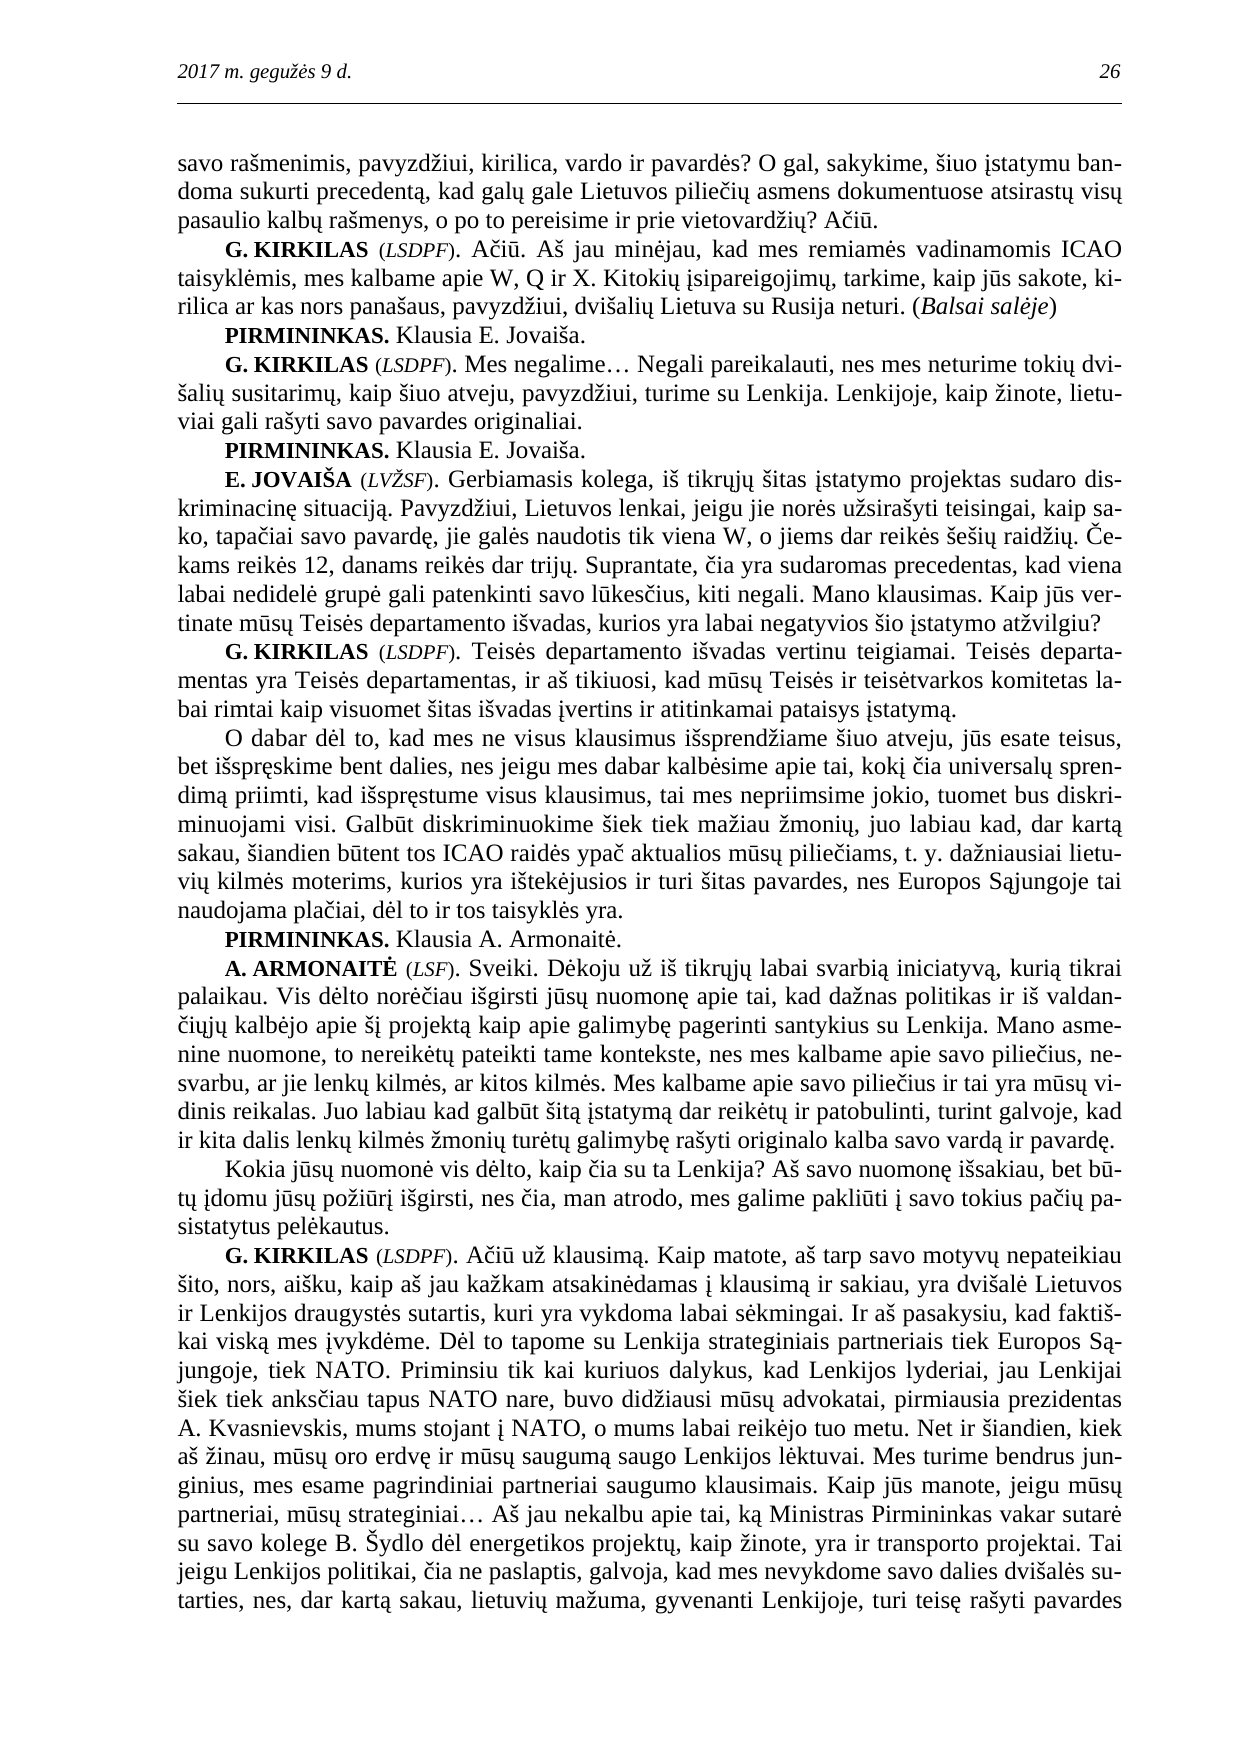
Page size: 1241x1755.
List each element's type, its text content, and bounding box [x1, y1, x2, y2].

text G. KIRKILAS (LSDPF). Ačiū už klau­si­mą. Kaip ma­to­te, aš tarp sa­vo mo­ty­vų ne­pa­tei­kiau ši­to, nors, aiš­ku, kaip aš jau kaž­kam at­sa­ki­nė­da­mas į klau­si­mą ir sa­kiau, yra dvi­ša­lė Lie­tu­vos ir Len­ki­jos drau­gys­tės su­tar­tis, ku­ri yra vyk­do­ma la­bai sėk­min­gai. Ir aš pa­sa­ky­siu, kad fak­tiš­kai vis­ką mes įvyk­dė­me. Dėl to ta­po­me su Len­ki­ja stra­te­gi­niais part­ne­riais tiek Eu­ro­pos Są­jun­go­je, tiek NATO. Pri­min­siu tik kai ku­riuos da­ly­kus, kad Len­ki­jos ly­de­riai, jau Len­ki­jai šiek tiek anks­čiau ta­pus NATO na­re, bu­vo di­džiau­si mū­sų ad­vo­ka­tai, pir­miau­sia pre­zi­den­tas A. Kvas­niev­skis, mums sto­jant į NATO, o mums la­bai rei­kė­jo tuo me­tu. Net ir šian­dien, kiek aš ži­nau, mū­sų oro erd­vę ir mū­sų sau­gu­mą sau­go Len­ki­jos lėk­tu­vai. Mes tu­ri­me ben­drus jun­gi­nius, mes esa­me pa­grin­di­niai part­ne­riai sau­gu­mo klau­si­mais. Kaip jūs ma­no­te, jei­gu mū­sų part­ne­riai, mū­sų stra­te­gi­niai… Aš jau ne­kal­bu apie tai, ką Mi­nist­ras Pir­mi­nin­kas va­kar su­ta­rė su sa­vo ko­le­ge B. Šyd­lo dėl ener­ge­ti­kos pro­jek­tų, kaip ži­no­te, yra ir trans­por­to pro­jek­tai. Tai jei­gu Len­ki­jos po­li­ti­kai, čia ne pa­slap­tis, gal­vo­ja, kad mes ne­vyk­do­me sa­vo da­lies dvi­ša­lės su­tar­ties, nes, dar kar­tą sa­kau, lie­tu­vių ma­žu­ma, gy­ve­nan­ti Len­ki­jo­je, tu­ri tei­sę ra­šy­ti pa­var­des [177, 1240, 1122, 1614]
text G. KIRKILAS (LSDPF). Ačiū. Aš jau mi­nė­jau, kad mes re­mia­mės va­di­na­mo­mis ICAO tai­syk­lė­mis, mes kal­ba­me apie W, Q ir X. Ki­to­kių įsi­pa­rei­go­ji­mų, tar­ki­me, kaip jūs sa­ko­te, ki­ri­li­ca ar kas nors pa­na­šaus, pa­vyz­džiui, dvi­ša­lių Lie­tu­va su Ru­si­ja ne­tu­ri. (Bal­sai sa­lė­je) [177, 234, 1122, 320]
text O da­bar dėl to, kad mes ne vi­sus klau­si­mus iš­spren­džia­me šiuo at­ve­ju, jūs esa­te tei­sus, bet iš­spręs­ki­me bent da­lies, nes jei­gu mes da­bar kal­bė­si­me apie tai, ko­kį čia uni­ver­sa­lų spren­di­mą pri­im­ti, kad iš­spręs­tu­me vi­sus klau­si­mus, tai mes ne­pri­im­si­me jo­kio, tuo­met bus dis­kri­mi­nuo­ja­mi vi­si. Gal­būt dis­kri­mi­nuo­ki­me šiek tiek ma­žiau žmo­nių, juo la­biau kad, dar kar­tą sa­kau, šian­dien bū­tent tos ICAO rai­dės ypač ak­tu­a­lios mū­sų pi­lie­čiams, t. y. daž­niau­siai lie­tu­vių kil­mės mo­te­rims, ku­rios yra iš­te­kė­ju­sios ir tu­ri ši­tas pa­var­des, nes Eu­ro­pos Są­jun­go­je tai nau­do­ja­ma pla­čiai, dėl to ir tos tai­syk­lės yra. [177, 723, 1122, 924]
text E. JOVAIŠA (LVŽSF). Ger­bia­ma­sis ko­le­ga, iš tik­rų­jų ši­tas įsta­ty­mo pro­jek­tas su­da­ro dis­kri­mi­na­ci­nę si­tu­a­ci­ją. Pa­vyz­džiui, Lie­tu­vos len­kai, jei­gu jie no­rės už­si­ra­šy­ti tei­sin­gai, kaip sa­ko, ta­pa­čiai sa­vo pa­var­dę, jie ga­lės nau­do­tis tik vie­na W, o jiems dar rei­kės še­šių rai­džių. Če­kams rei­kės 12, da­nams rei­kės dar tri­jų. Su­pran­ta­te, čia yra su­da­ro­mas pre­ce­den­tas, kad vie­na la­bai ne­di­de­lė gru­pė ga­li pa­ten­kin­ti sa­vo lū­kes­čius, ki­ti ne­ga­li. Ma­no klau­si­mas. Kaip jūs ver­ti­na­te mū­sų Tei­sės de­par­ta­men­to iš­va­das, ku­rios yra la­bai ne­ga­ty­vios šio įsta­ty­mo at­žvil­giu? [177, 464, 1122, 636]
text PIRMININKAS. Klau­sia E. Jo­vai­ša. [177, 320, 1122, 349]
text G. KIRKILAS (LSDPF). Mes ne­ga­li­me… Ne­ga­li pa­rei­ka­lau­ti, nes mes ne­tu­ri­me to­kių dvi­ša­lių su­si­ta­ri­mų, kaip šiuo at­ve­ju, pa­vyz­džiui, tu­ri­me su Len­ki­ja. Len­ki­jo­je, kaip ži­no­te, lie­tu­viai ga­li ra­šy­ti sa­vo pa­var­des ori­gi­na­liai. [177, 349, 1122, 435]
text G. KIRKILAS (LSDPF). Tei­sės de­par­ta­men­to iš­va­das ver­ti­nu tei­gia­mai. Tei­sės de­par­ta­men­tas yra Tei­sės de­par­ta­men­tas, ir aš ti­kiuo­si, kad mū­sų Tei­sės ir tei­sėt­var­kos ko­mi­te­tas la­bai rim­tai kaip vi­suo­met ši­tas iš­va­das įver­tins ir ati­tin­ka­mai pa­tai­sys įsta­ty­mą. [177, 636, 1122, 723]
text sa­vo raš­me­ni­mis, pa­vyz­džiui, ki­ri­li­ca, var­do ir pa­var­dės? O gal, sa­ky­ki­me, šiuo įsta­ty­mu ban­do­ma su­kur­ti pre­ce­den­tą, kad ga­lų ga­le Lie­tu­vos pi­lie­čių as­mens do­ku­men­tuo­se at­si­ras­tų vi­sų pa­sau­lio kal­bų raš­me­nys, o po to per­ei­si­me ir prie vie­to­var­džių? Ačiū. [177, 148, 1122, 234]
text PIRMININKAS. Klau­sia A. Ar­mo­nai­tė. [177, 924, 1122, 953]
text Ko­kia jū­sų nuo­mo­nė vis dėl­to, kaip čia su ta Len­ki­ja? Aš sa­vo nuo­mo­nę iš­sa­kiau, bet bū­tų įdo­mu jū­sų po­žiū­rį iš­girs­ti, nes čia, man at­ro­do, mes ga­li­me pa­kliū­ti į sa­vo to­kius pa­čių pa­si­sta­ty­tus pe­lė­kau­tus. [177, 1154, 1122, 1240]
text A. ARMONAITĖ (LSF). Svei­ki. Dė­ko­ju už iš tik­rų­jų la­bai svar­bią ini­cia­ty­vą, ku­rią tik­rai pa­lai­kau. Vis dėl­to no­rė­čiau iš­girs­ti jū­sų nuo­mo­nę apie tai, kad daž­nas po­li­ti­kas ir iš val­dan­čių­jų kal­bė­jo apie šį pro­jek­tą kaip apie ga­li­my­bę pa­ge­rin­ti san­ty­kius su Len­ki­ja. Ma­no as­me­ni­ne nuo­mo­ne, to ne­rei­kė­tų pa­teik­ti ta­me kon­teks­te, nes mes kal­ba­me apie sa­vo pi­lie­čius, ne­svar­bu, ar jie len­kų kil­mės, ar ki­tos kil­mės. Mes kal­ba­me apie sa­vo pi­lie­čius ir tai yra mū­sų vi­di­nis rei­ka­las. Juo la­biau kad gal­būt ši­tą įsta­ty­mą dar rei­kė­tų ir pa­to­bu­lin­ti, tu­rint gal­vo­je, kad ir ki­ta da­lis len­kų kil­mės žmo­nių tu­rė­tų ga­li­my­bę ra­šy­ti ori­gi­na­lo kal­ba sa­vo var­dą ir pa­var­dę. [177, 953, 1122, 1154]
text PIRMININKAS. Klau­sia E. Jo­vai­ša. [177, 435, 1122, 464]
